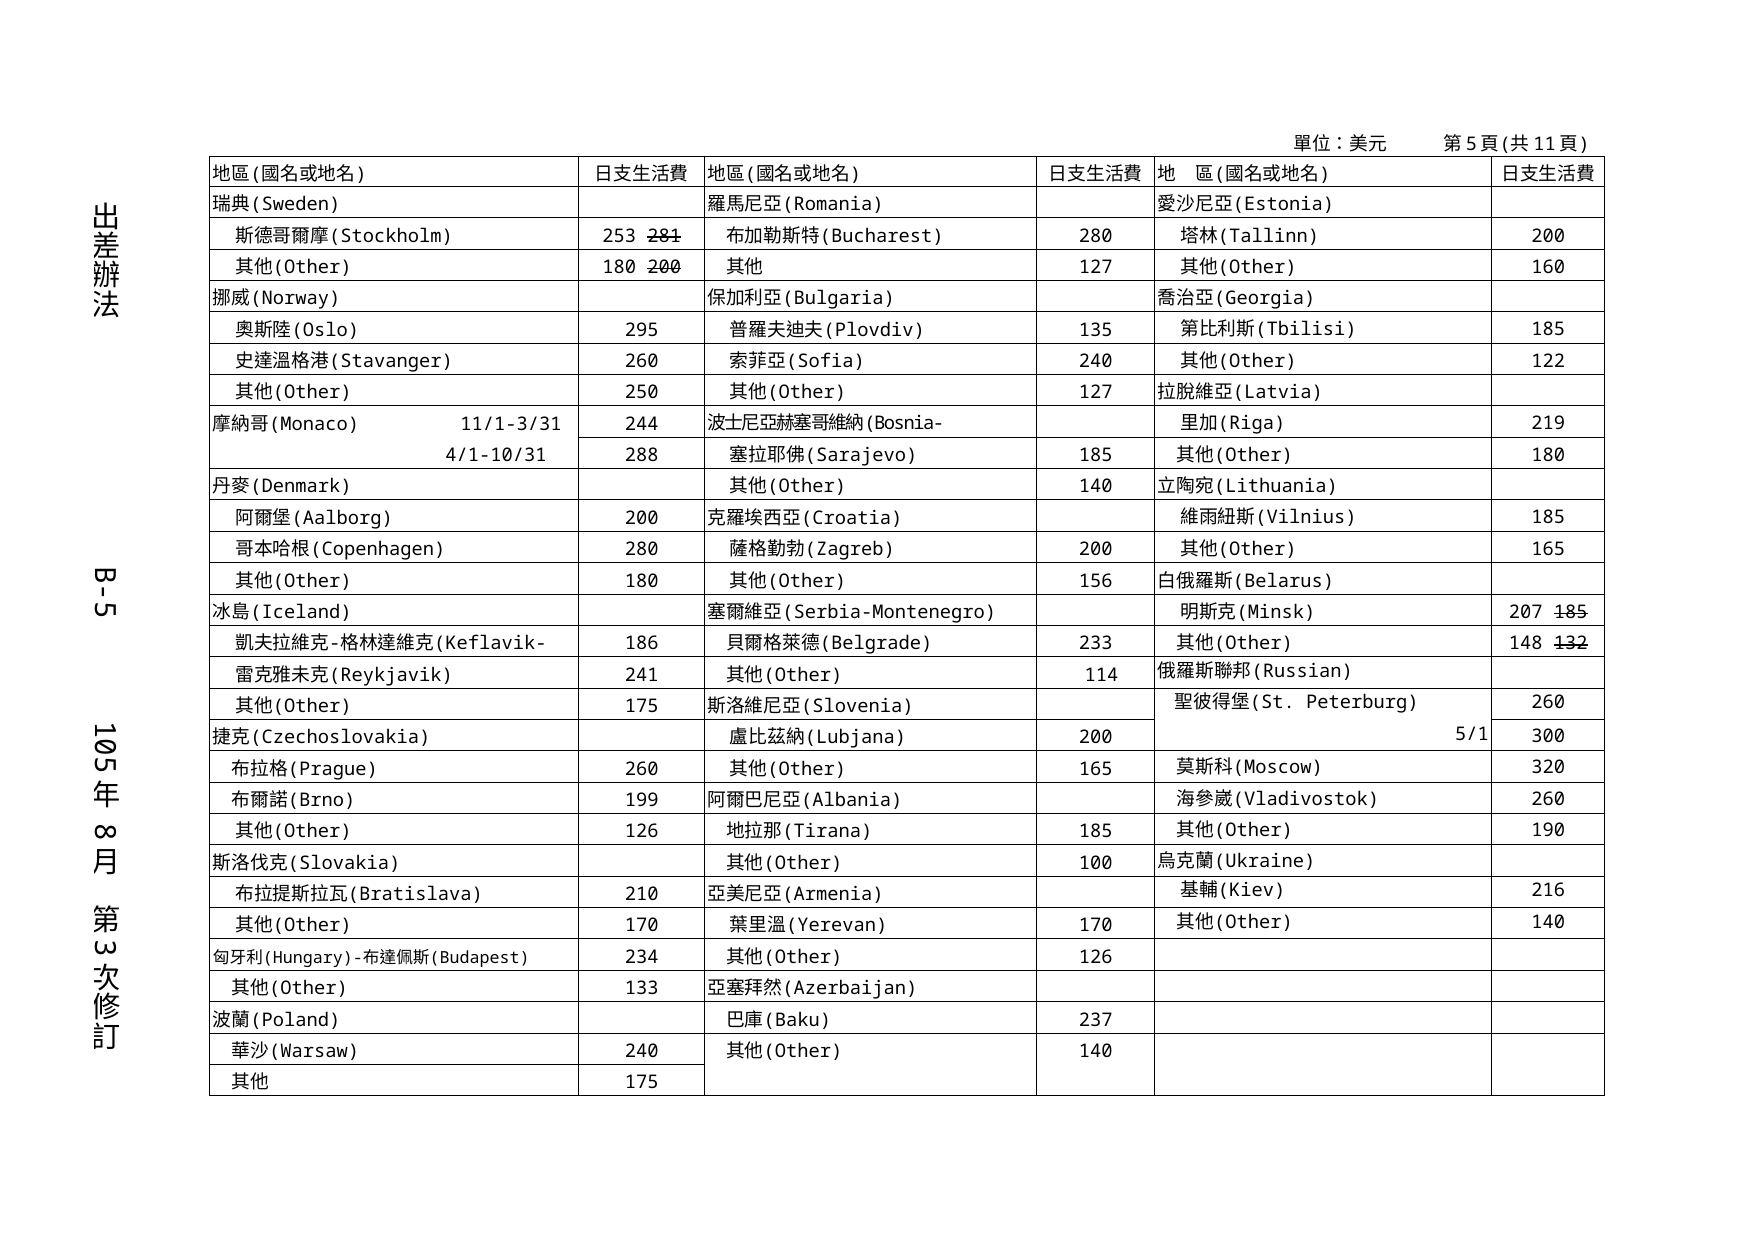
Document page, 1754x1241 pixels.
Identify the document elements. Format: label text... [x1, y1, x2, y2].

table_cell 普羅夫迪夫(Plovdiv) [705, 312, 1036, 343]
table_cell 里加(Riga) [1155, 406, 1491, 437]
table_cell 其他(Other) [210, 563, 578, 593]
table_cell 127 [1037, 250, 1154, 280]
table_cell [1037, 595, 1154, 625]
table_cell [579, 187, 704, 217]
table_cell 烏克蘭(Ukraine) [1155, 845, 1491, 876]
table_cell [1037, 406, 1154, 437]
table_cell 216 [1492, 877, 1604, 907]
table_cell 288 [579, 438, 704, 468]
table_cell [1037, 500, 1154, 531]
table_cell 其他(Other) [210, 908, 578, 938]
table_cell [1155, 1064, 1491, 1095]
table_cell 180 200 [579, 250, 704, 280]
table_cell 其他(Other) [1155, 250, 1491, 280]
table_cell 200 [1037, 720, 1154, 750]
table_cell 127 [1037, 375, 1154, 405]
table_cell 其他 [705, 250, 1036, 280]
table_header 日支生活費 [1037, 157, 1154, 186]
table_cell 160 [1492, 250, 1604, 280]
table_cell 其他(Other) [210, 250, 578, 280]
table_cell 保加利亞(Bulgaria) [705, 281, 1036, 311]
table_cell [1492, 939, 1604, 970]
table_cell 165 [1037, 751, 1154, 782]
table_cell 260 [579, 751, 704, 782]
table_cell [579, 720, 704, 750]
table_cell [1037, 689, 1154, 719]
table_cell 其他(Other) [210, 814, 578, 844]
table_cell [1037, 1064, 1154, 1095]
table_cell 其他 [210, 1065, 578, 1095]
table_cell 200 [1037, 532, 1154, 562]
table_cell 241 [579, 657, 704, 687]
table_cell 180 [579, 563, 704, 593]
table_cell [1037, 281, 1154, 311]
table_cell 克羅埃西亞(Croatia) [705, 500, 1036, 531]
table_cell [1155, 939, 1491, 970]
table_cell 史達溫格港(Stavanger) [210, 344, 578, 374]
table_cell 其他(Other) [210, 375, 578, 405]
table_cell 巴庫(Baku) [705, 1002, 1036, 1032]
table_header 日支生活費 [1492, 157, 1604, 186]
table_cell 240 [579, 1034, 704, 1064]
table_cell 300 [1492, 720, 1604, 750]
table_cell 240 [1037, 344, 1154, 374]
table_cell [1492, 971, 1604, 1001]
table_cell 122 [1492, 344, 1604, 374]
table_cell 185 [1037, 438, 1154, 468]
table_cell 237 [1037, 1002, 1154, 1032]
table_cell 190 [1492, 814, 1604, 844]
table_cell 捷克(Czechoslovakia) [210, 720, 578, 750]
table_cell 羅馬尼亞(Romania) [705, 187, 1036, 217]
table_cell [1492, 469, 1604, 499]
table_cell 140 [1492, 908, 1604, 938]
table_cell 其他(Other) [1155, 344, 1491, 374]
table_cell 拉脫維亞(Latvia) [1155, 375, 1491, 405]
table_cell 295 [579, 312, 704, 343]
table_cell 斯德哥爾摩(Stockholm) [210, 218, 578, 248]
table_cell 華沙(Warsaw) [210, 1034, 578, 1064]
table_cell [1492, 281, 1604, 311]
table_cell 200 [579, 500, 704, 531]
table_cell 135 [1037, 312, 1154, 343]
table_cell 布爾諾(Brno) [210, 783, 578, 813]
table_cell 140 [1037, 469, 1154, 499]
table_cell 148 132 [1492, 626, 1604, 656]
table_cell 斯洛伐克(Slovakia) [210, 845, 578, 876]
table_cell 索菲亞(Sofia) [705, 344, 1036, 374]
table_cell 126 [1037, 939, 1154, 970]
table_cell 280 [1037, 218, 1154, 248]
table_cell 喬治亞(Georgia) [1155, 281, 1491, 311]
table_cell 白俄羅斯(Belarus) [1155, 563, 1491, 593]
table_header 地區(國名或地名) [705, 157, 1036, 186]
table_cell 其他(Other) [705, 563, 1036, 593]
table_cell 莫斯科(Moscow) [1155, 751, 1491, 782]
table_cell 凱夫拉維克-格林達維克(Keflavik-G.) [210, 626, 578, 656]
table_cell 冰島(Iceland) [210, 595, 578, 625]
table_cell 立陶宛(Lithuania) [1155, 469, 1491, 499]
table_cell 170 [579, 908, 704, 938]
table_cell 葉里溫(Yerevan) [705, 908, 1036, 938]
table_cell 5/1~10/31 [1155, 719, 1491, 750]
table_cell 156 [1037, 563, 1154, 593]
table_cell [1492, 1034, 1604, 1064]
table_cell 亞美尼亞(Armenia) [705, 877, 1036, 907]
table_cell 4/1-10/31 [210, 437, 578, 468]
table_cell 亞塞拜然(Azerbaijan) [705, 971, 1036, 1001]
table_cell 175 [579, 1065, 704, 1095]
table_cell 波士尼亞赫塞哥維納(Bosnia-Herzegovina) [705, 406, 1036, 437]
table_cell 250 [579, 375, 704, 405]
table_cell 貝爾格萊德(Belgrade) [705, 626, 1036, 656]
table_cell 其他(Other) [705, 751, 1036, 782]
table_header 地區(國名或地名) [210, 157, 578, 186]
table_cell 明斯克(Minsk) [1155, 595, 1491, 625]
table_cell 塞拉耶佛(Sarajevo) [705, 438, 1036, 468]
table_header 日支生活費 [579, 157, 704, 186]
table_cell [579, 469, 704, 499]
table_cell 165 [1492, 532, 1604, 562]
table_cell 200 [1492, 218, 1604, 248]
table_cell 奧斯陸(Oslo) [210, 312, 578, 343]
table_cell [1492, 563, 1604, 593]
table_cell 260 [1492, 783, 1604, 813]
table_cell 海參崴(Vladivostok) [1155, 783, 1491, 813]
table_cell 雷克雅未克(Reykjavik) [210, 657, 578, 687]
table_cell [1492, 375, 1604, 405]
table_cell 140 [1037, 1034, 1154, 1064]
table_cell 185 [1492, 500, 1604, 531]
table_cell 其他(Other) [1155, 908, 1491, 938]
table_cell [1155, 1034, 1491, 1064]
table_cell 匈牙利(Hungary)-布達佩斯(Budapest) [210, 939, 578, 970]
table_cell [1492, 187, 1604, 217]
table_cell 第比利斯(Tbilisi) [1155, 312, 1491, 343]
table_cell 斯洛維尼亞(Slovenia) [705, 689, 1036, 719]
table_cell 114 [1037, 657, 1154, 687]
table_cell 199 [579, 783, 704, 813]
table_cell 280 [579, 532, 704, 562]
table_cell 地拉那(Tirana) [705, 814, 1036, 844]
table_cell 其他(Other) [1155, 626, 1491, 656]
table_cell 175 [579, 689, 704, 719]
table_cell 185 [1492, 312, 1604, 343]
table_cell 俄羅斯聯邦(Russian) [1155, 657, 1491, 687]
table_cell 愛沙尼亞(Estonia) [1155, 187, 1491, 217]
table_cell 233 [1037, 626, 1154, 656]
table_cell 其他(Other) [210, 689, 578, 719]
table_cell [579, 595, 704, 625]
table_cell 瑞典(Sweden) [210, 187, 578, 217]
table_cell [1037, 783, 1154, 813]
table_cell [579, 1002, 704, 1032]
table_cell 塞爾維亞(Serbia-Montenegro) [705, 595, 1036, 625]
table_cell 其他(Other) [705, 375, 1036, 405]
table_cell 阿爾堡(Aalborg) [210, 500, 578, 531]
table_cell 布拉格(Prague) [210, 751, 578, 782]
table_cell [1037, 187, 1154, 217]
table_cell 其他(Other) [705, 469, 1036, 499]
table_cell 布拉提斯拉瓦(Bratislava) [210, 877, 578, 907]
table_cell 挪威(Norway) [210, 281, 578, 311]
table_cell 哥本哈根(Copenhagen) [210, 532, 578, 562]
table_cell 320 [1492, 751, 1604, 782]
table_cell 其他(Other) [210, 971, 578, 1001]
table_cell 133 [579, 971, 704, 1001]
table_cell [1155, 1002, 1491, 1032]
table_cell 260 [579, 344, 704, 374]
table_cell [1492, 657, 1604, 687]
table_cell 布加勒斯特(Bucharest) [705, 218, 1036, 248]
text 單位：美元 第5頁(共11頁) [89, 118, 1589, 156]
table_cell 其他(Other) [705, 1034, 1036, 1064]
table_cell 210 [579, 877, 704, 907]
table_cell 塔林(Tallinn) [1155, 218, 1491, 248]
table_cell [1155, 971, 1491, 1001]
table_cell 其他(Other) [705, 939, 1036, 970]
table_cell 260 [1492, 689, 1604, 719]
table_cell 170 [1037, 908, 1154, 938]
table_cell 摩納哥(Monaco) 11/1-3/31 [210, 406, 578, 437]
table_cell 盧比茲納(Lubjana) [705, 720, 1036, 750]
table_cell 126 [579, 814, 704, 844]
table_cell 253 281 [579, 218, 704, 248]
table_cell [1492, 1002, 1604, 1032]
table_cell [579, 845, 704, 876]
table_cell [579, 281, 704, 311]
table_header 出差辦法 B-5 105年 8月 第3次修訂 [92, 156, 209, 1095]
table_cell 基輔(Kiev) [1155, 877, 1491, 907]
table_cell 薩格勤勃(Zagreb) [705, 532, 1036, 562]
table_cell 其他(Other) [1155, 814, 1491, 844]
table_cell 聖彼得堡(St. Peterburg) 11/1~4/30 [1155, 689, 1491, 719]
table_cell 234 [579, 939, 704, 970]
table_cell 其他(Other) [705, 657, 1036, 687]
table_cell 其他(Other) [705, 845, 1036, 876]
table_cell 維雨紐斯(Vilnius) [1155, 500, 1491, 531]
table_cell 波蘭(Poland) [210, 1002, 578, 1032]
table_cell 180 [1492, 438, 1604, 468]
table_cell 219 [1492, 406, 1604, 437]
table_cell 阿爾巴尼亞(Albania) [705, 783, 1036, 813]
table_cell 185 [1037, 814, 1154, 844]
table_cell [1492, 845, 1604, 876]
table_cell 其他(Other) [1155, 438, 1491, 468]
table_cell [1037, 877, 1154, 907]
table_header 地 區(國名或地名) [1155, 157, 1491, 186]
table_cell 244 [579, 406, 704, 437]
table_cell 丹麥(Denmark) [210, 469, 578, 499]
table_cell [1492, 1064, 1604, 1095]
table_cell 207 185 [1492, 595, 1604, 625]
table_cell [705, 1064, 1036, 1095]
table_cell 186 [579, 626, 704, 656]
table_cell 其他(Other) [1155, 532, 1491, 562]
table_cell [1037, 971, 1154, 1001]
table_cell 100 [1037, 845, 1154, 876]
